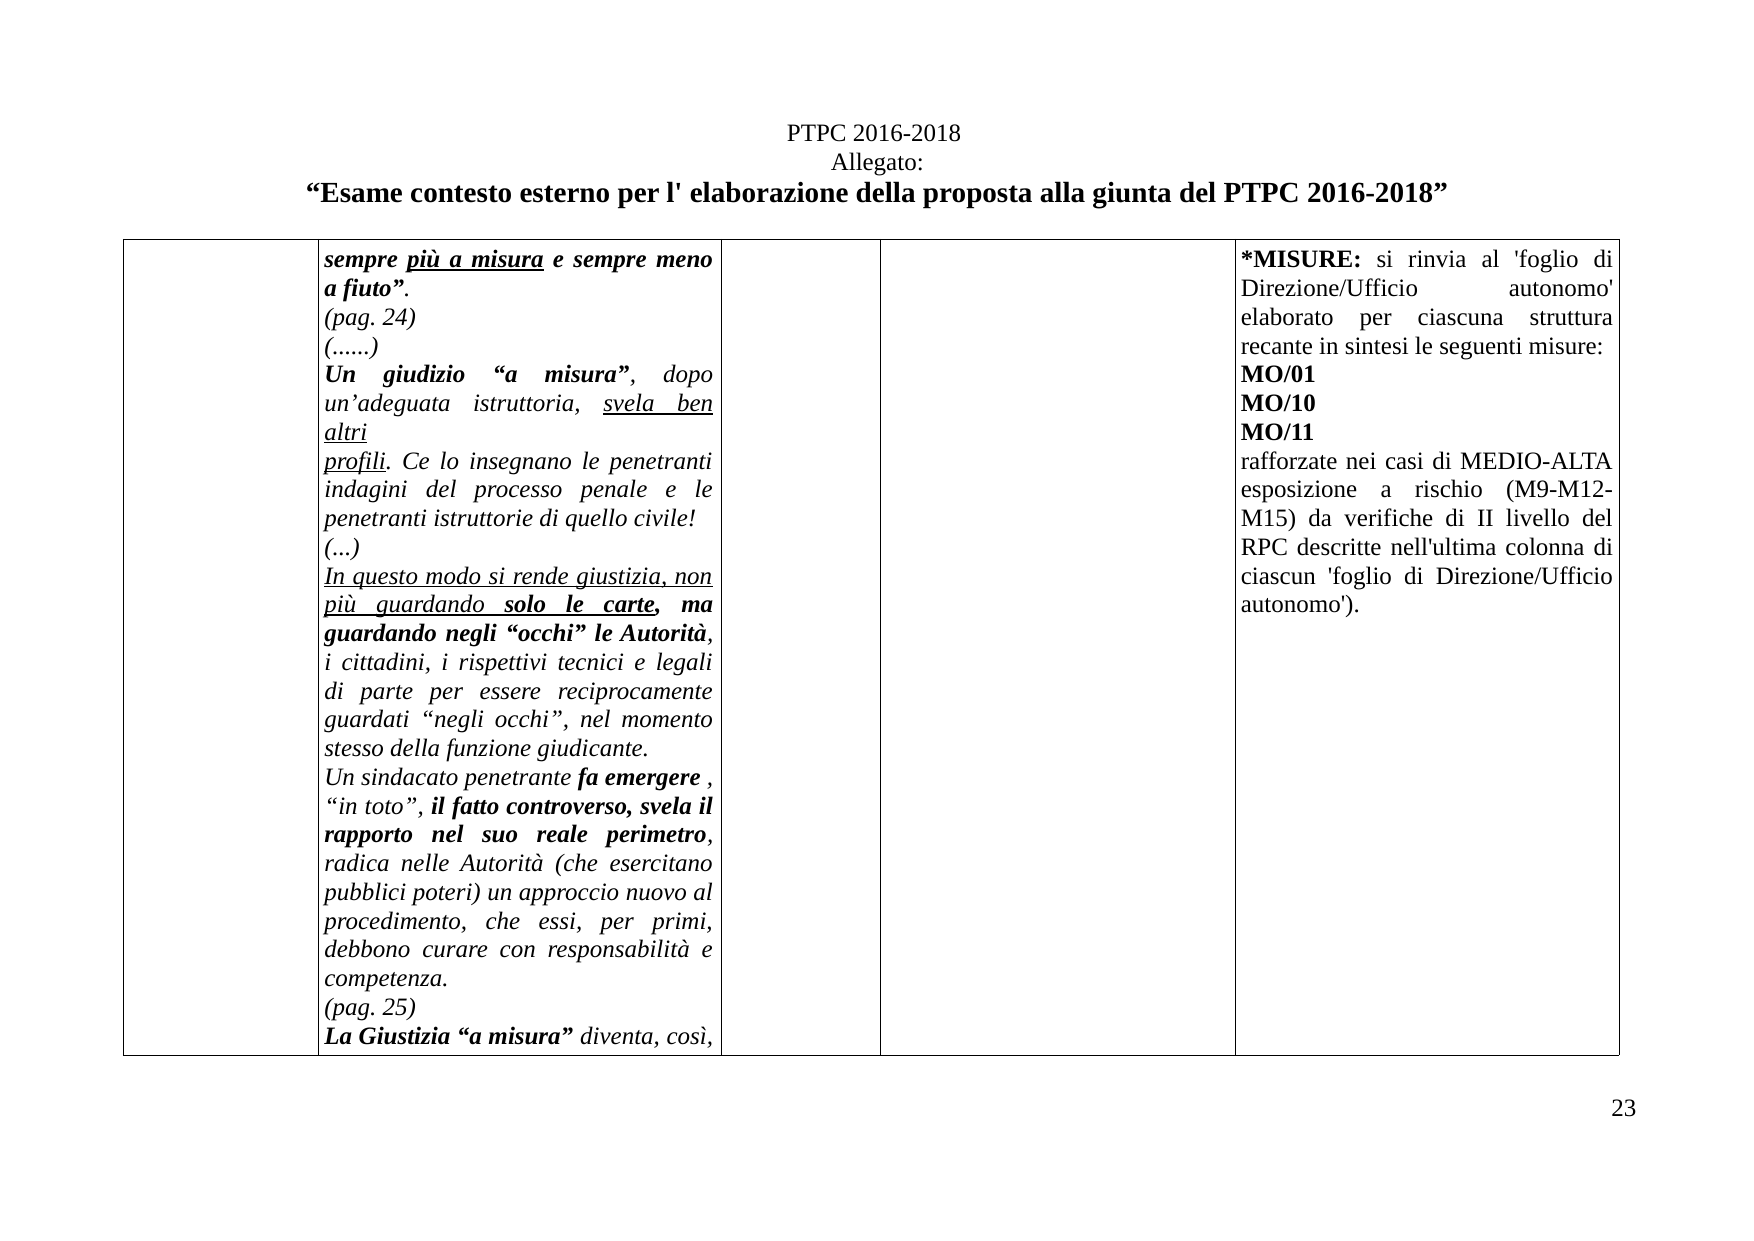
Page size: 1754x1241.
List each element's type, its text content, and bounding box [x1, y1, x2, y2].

table_cell [881, 240, 1235, 1055]
table_cell [722, 240, 880, 1055]
table_cell *MISURE: si rinvia al 'foglio di Direzione/Ufficio autonomo' elaborato per ciascuna struttura recante in sintesi le seguenti misure: MO/01 MO/10 MO/11 rafforzate nei casi di MEDIO-ALTA esposizione a rischio (M9-M12-M15) da verifiche di II livello del RPC descritte nell'ultima colonna di ciascun 'foglio di Direzione/Ufficio autonomo'). [1236, 240, 1619, 1055]
table_cell sempre più a misura e sempre meno a fiuto”. (pag. 24) (......) Un giudizio “a misura”, dopo un’adeguata istruttoria, svela ben altri profili. Ce lo insegnano le penetranti indagini del processo penale e le penetranti istruttorie di quello civile! (...) In questo modo si rende giustizia, non più guardando solo le carte, ma guardando negli “occhi” le Autorità, i cittadini, i rispettivi tecnici e legali di parte per essere reciprocamente guardati “negli occhi”, nel momento stesso della funzione giudicante. Un sindacato penetrante fa emergere , “in toto”, il fatto controverso, svela il rapporto nel suo reale perimetro, radica nelle Autorità (che esercitano pubblici poteri) un approccio nuovo al procedimento, che essi, per primi, debbono curare con responsabilità e competenza. (pag. 25) La Giustizia “a misura” diventa, così, [319, 240, 721, 1055]
table_cell [124, 240, 318, 1055]
